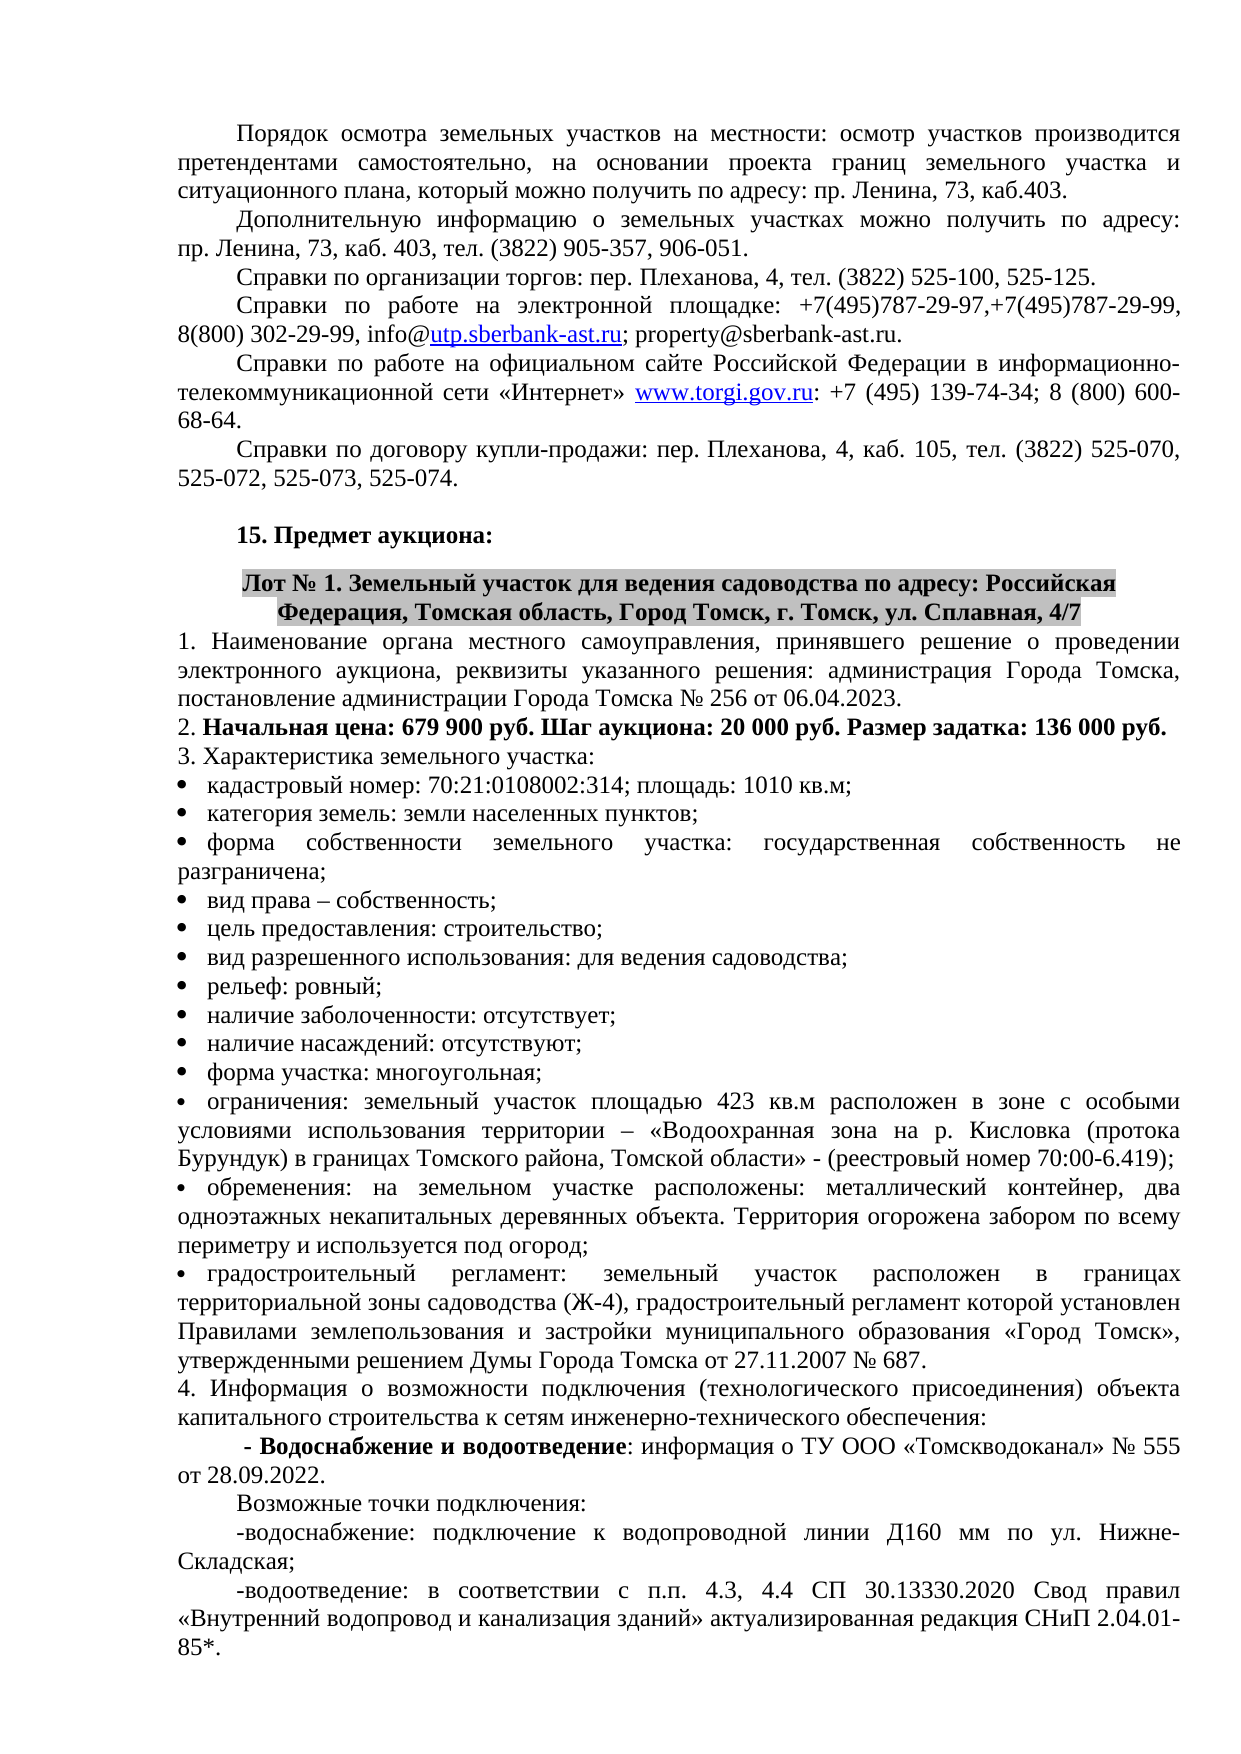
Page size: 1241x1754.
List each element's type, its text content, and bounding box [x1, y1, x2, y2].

text 2. Начальная цена: 679 900 руб. Шаг аукциона: 20 000 руб. Размер задатка: 136 000 руб. [177, 712, 1181, 741]
text Возможные точки подключения: [177, 1488, 1181, 1517]
text 4. Информация о возможности подключения (технологического присоединения) объекта капитального строительства к сетям инженерно-технического обеспечения: [177, 1373, 1181, 1431]
text Дополнительную информацию о земельных участках можно получить по адресу: пр. Ленина, 73, каб. 403, тел. (3822) 905-357, 906-051. [177, 204, 1181, 262]
list форма собственности земельного участка: государственная собственность не разграничена; [177, 827, 1181, 885]
list ограничения: земельный участок площадью 423 кв.м расположен в зоне с особыми условиями использования территории – «Водоохранная зона на р. Кисловка (протока Бурундук) в границах Томского района, Томской области» - (реестровый номер 70:00-6.419); [177, 1086, 1181, 1172]
list вид разрешенного использования: для ведения садоводства; [177, 942, 1181, 971]
text Справки по договору купли-продажи: пер. Плеханова, 4, каб. 105, тел. (3822) 525-070, 525-072, 525-073, 525-074. [177, 434, 1181, 492]
text 15. Предмет аукциона: [177, 521, 1181, 549]
text -водоотведение: в соответствии с п.п. 4.3, 4.4 СП 30.13330.2020 Свод правил «Внутренний водопровод и канализация зданий» актуализированная редакция СНиП 2.04.01-85*. [177, 1575, 1181, 1661]
text - Водоснабжение и водоотведение: информация о ТУ ООО «Томскводоканал» № 555 от 28.09.2022. [177, 1431, 1181, 1488]
text -водоснабжение: подключение к водопроводной линии Д160 мм по ул. Нижне-Складская; [177, 1517, 1181, 1575]
text 3. Характеристика земельного участка: [177, 741, 1181, 770]
list кадастровый номер: 70:21:0108002:314; площадь: 1010 кв.м; [177, 770, 1181, 798]
list цель предоставления: строительство; [177, 913, 1181, 942]
list градостроительный регламент: земельный участок расположен в границах территориальной зоны садоводства (Ж-4), градостроительный регламент которой установлен Правилами землепользования и застройки муниципального образования «Город Томск», утвержденными решением Думы Города Томска от 27.11.2007 № 687. [177, 1258, 1181, 1373]
text Справки по работе на электронной площадке: +7(495)787-29-97,+7(495)787-29-99, 8(800) 302-29-99, info@utp.sberbank-ast.ru; property@sberbank-ast.ru. [177, 291, 1181, 348]
list вид права – собственность; [177, 885, 1181, 913]
text Лот № 1. Земельный участок для ведения садоводства по адресу: Российская Федерация, Томская область, Город Томск, г. Томск, ул. Сплавная, 4/7 [177, 568, 1181, 626]
text Справки по организации торгов: пер. Плеханова, 4, тел. (3822) 525-100, 525-125. [177, 262, 1181, 291]
text Справки по работе на официальном сайте Российской Федерации в информационно-телекоммуникационной сети «Интернет» www.torgi.gov.ru: +7 (495) 139-74-34; 8 (800) 600-68-64. [177, 348, 1181, 434]
list наличие заболоченности: отсутствует; [177, 1000, 1181, 1028]
text Порядок осмотра земельных участков на местности: осмотр участков производится претендентами самостоятельно, на основании проекта границ земельного участка и ситуационного плана, который можно получить по адресу: пр. Ленина, 73, каб.403. [177, 118, 1181, 204]
list форма участка: многоугольная; [177, 1057, 1181, 1086]
list рельеф: ровный; [177, 971, 1181, 1000]
list наличие насаждений: отсутствуют; [177, 1028, 1181, 1057]
list обременения: на земельном участке расположены: металлический контейнер, два одноэтажных некапитальных деревянных объекта. Территория огорожена забором по всему периметру и используется под огород; [177, 1172, 1181, 1258]
list категория земель: земли населенных пунктов; [177, 798, 1181, 827]
text 1. Наименование органа местного самоуправления, принявшего решение о проведении электронного аукциона, реквизиты указанного решения: администрация Города Томска, постановление администрации Города Томска № 256 от 06.04.2023. [177, 626, 1181, 712]
